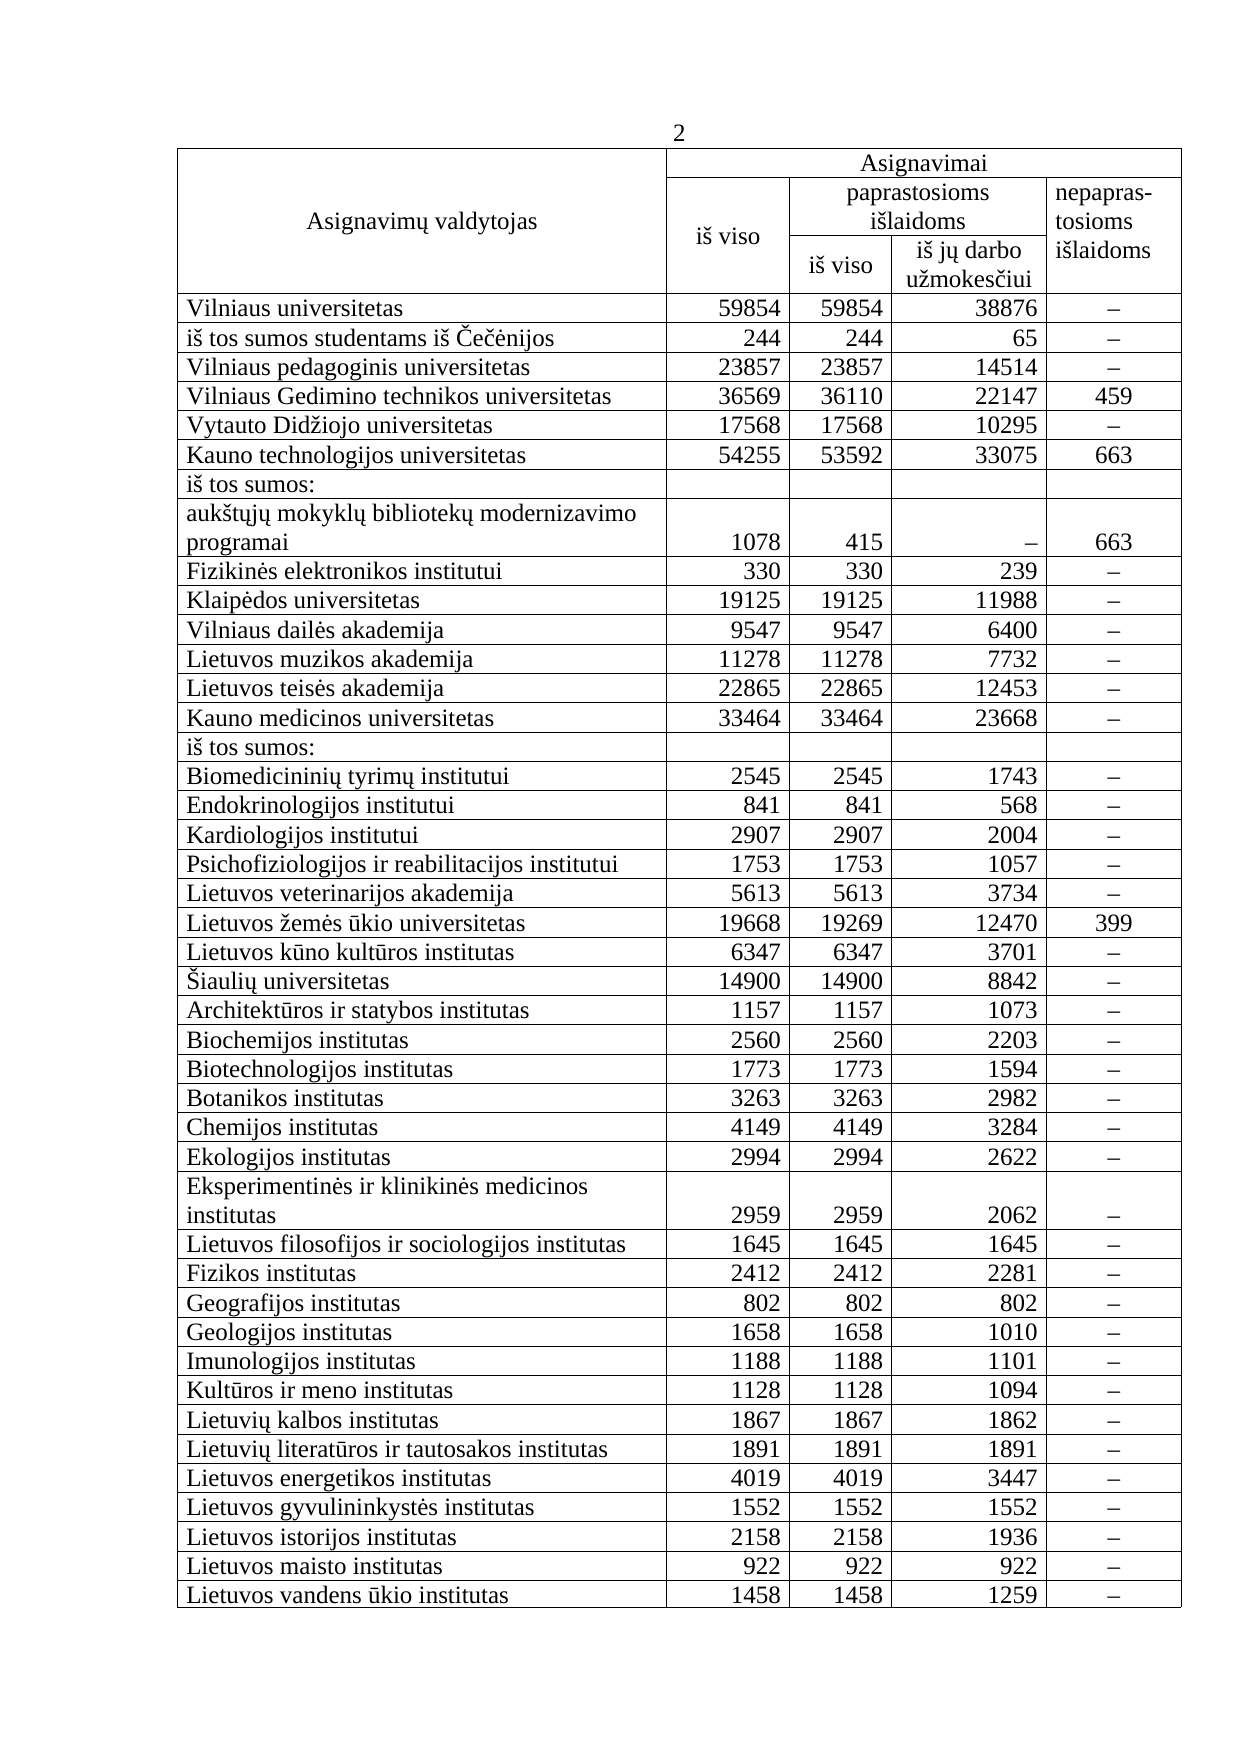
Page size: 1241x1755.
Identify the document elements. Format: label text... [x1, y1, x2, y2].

table_cell Vilniaus universitetas [178, 294, 666, 322]
table_cell 1157 [667, 996, 789, 1024]
table_cell 23857 [790, 353, 891, 381]
table_header Asignavimai [667, 149, 1181, 177]
table_cell [1047, 733, 1181, 761]
table_cell Lietuvos teisės akademija [178, 674, 666, 702]
table_cell 14900 [790, 967, 891, 995]
table_cell – [1047, 1493, 1181, 1521]
table_cell 3263 [667, 1084, 789, 1112]
table_cell 330 [667, 557, 789, 585]
table_cell – [1047, 1405, 1181, 1433]
table_cell 2994 [790, 1142, 891, 1171]
table_cell 17568 [667, 411, 789, 439]
table_cell [790, 733, 891, 761]
table_cell 65 [892, 323, 1046, 351]
table_cell – [1047, 1113, 1181, 1141]
table_cell 2622 [892, 1142, 1046, 1171]
table_cell 3447 [892, 1464, 1046, 1492]
table_cell 802 [790, 1288, 891, 1316]
table_cell 36569 [667, 382, 789, 410]
table_cell 4019 [667, 1464, 789, 1492]
table_cell iš tos sumos studentams iš Čečėnijos [178, 323, 666, 351]
table_cell Biotechnologijos institutas [178, 1055, 666, 1083]
table_cell 1867 [790, 1405, 891, 1433]
table_cell 802 [892, 1288, 1046, 1316]
table_cell – [1047, 1347, 1181, 1375]
table_cell 19668 [667, 908, 789, 936]
table_cell 1259 [892, 1581, 1046, 1606]
table_cell – [1047, 1552, 1181, 1580]
table_cell 23668 [892, 703, 1046, 731]
table_cell 38876 [892, 294, 1046, 322]
table_cell – [1047, 411, 1181, 439]
table_cell 33464 [667, 703, 789, 731]
table_cell 3701 [892, 938, 1046, 966]
table_cell 922 [790, 1552, 891, 1580]
table_cell 1157 [790, 996, 891, 1024]
table_cell iš tos sumos: [178, 733, 666, 761]
table_cell 8842 [892, 967, 1046, 995]
table_cell nepapras- tosioms išlaidoms [1047, 178, 1181, 293]
table_cell 2994 [667, 1142, 789, 1171]
table_cell – [1047, 1172, 1181, 1228]
table_cell Lietuvos muzikos akademija [178, 645, 666, 673]
table_cell – [1047, 1522, 1181, 1551]
table_cell 54255 [667, 440, 789, 468]
table_cell 1128 [790, 1376, 891, 1404]
table_cell 1658 [667, 1318, 789, 1346]
table_cell Vilniaus Gedimino technikos universitetas [178, 382, 666, 410]
table_cell 2545 [790, 762, 891, 790]
table_cell – [1047, 938, 1181, 966]
table_cell 59854 [667, 294, 789, 322]
table_cell 10295 [892, 411, 1046, 439]
table_cell 244 [790, 323, 891, 351]
table_cell 11278 [790, 645, 891, 673]
table_cell 23857 [667, 353, 789, 381]
table_cell – [892, 499, 1046, 556]
table_cell Fizikinės elektronikos institutui [178, 557, 666, 585]
table_cell 2062 [892, 1172, 1046, 1228]
table_cell – [1047, 586, 1181, 614]
table_cell 12453 [892, 674, 1046, 702]
table_cell 841 [667, 791, 789, 819]
table_cell iš viso [667, 178, 789, 293]
table_cell 2203 [892, 1025, 1046, 1053]
table_cell 1743 [892, 762, 1046, 790]
table_cell Botanikos institutas [178, 1084, 666, 1112]
table_cell 1094 [892, 1376, 1046, 1404]
table_cell 1101 [892, 1347, 1046, 1375]
table_cell 1458 [667, 1581, 789, 1606]
table_cell 1552 [892, 1493, 1046, 1521]
table_cell Lietuvos vandens ūkio institutas [178, 1581, 666, 1606]
table_cell 1057 [892, 850, 1046, 878]
table_cell 33464 [790, 703, 891, 731]
table_cell Vytauto Didžiojo universitetas [178, 411, 666, 439]
table_cell Ekologijos institutas [178, 1142, 666, 1171]
table_cell 2545 [667, 762, 789, 790]
table_cell – [1047, 674, 1181, 702]
table_cell 1891 [892, 1435, 1046, 1463]
table_cell 1458 [790, 1581, 891, 1606]
table_cell Lietuvos energetikos institutas [178, 1464, 666, 1492]
table_cell 6347 [667, 938, 789, 966]
table_cell Biomedicininių tyrimų institutui [178, 762, 666, 790]
table_cell – [1047, 762, 1181, 790]
table_cell 663 [1047, 440, 1181, 468]
table_cell Psichofiziologijos ir reabilitacijos institutui [178, 850, 666, 878]
table_cell 19269 [790, 908, 891, 936]
table_cell – [1047, 645, 1181, 673]
table_cell Lietuvių kalbos institutas [178, 1405, 666, 1433]
table_cell iš jų darbo užmokesčiui [892, 236, 1046, 293]
table_cell 22147 [892, 382, 1046, 410]
table_cell 7732 [892, 645, 1046, 673]
table_cell 415 [790, 499, 891, 556]
table_header Asignavimų valdytojas [178, 149, 666, 293]
table_cell iš tos sumos: [178, 470, 666, 498]
table_cell – [1047, 967, 1181, 995]
table_cell Lietuvos žemės ūkio universitetas [178, 908, 666, 936]
table_cell 2982 [892, 1084, 1046, 1112]
table_cell 9547 [667, 615, 789, 644]
table_cell 19125 [790, 586, 891, 614]
table_cell Endokrinologijos institutui [178, 791, 666, 819]
table_cell Lietuvos istorijos institutas [178, 1522, 666, 1551]
table_cell – [1047, 1142, 1181, 1171]
table_cell – [1047, 294, 1181, 322]
table_cell 1645 [892, 1230, 1046, 1258]
table_cell 1773 [790, 1055, 891, 1083]
table_cell 2907 [667, 820, 789, 848]
table_cell – [1047, 1025, 1181, 1053]
table_cell 1552 [790, 1493, 891, 1521]
table_cell – [1047, 1230, 1181, 1258]
table_cell 36110 [790, 382, 891, 410]
table_cell – [1047, 1376, 1181, 1404]
table_cell 14514 [892, 353, 1046, 381]
table_cell – [1047, 1464, 1181, 1492]
table_cell 3284 [892, 1113, 1046, 1141]
table_cell aukštųjų mokyklų bibliotekų modernizavimo programai [178, 499, 666, 556]
table_cell – [1047, 1055, 1181, 1083]
table_cell 2959 [790, 1172, 891, 1228]
table_cell 2959 [667, 1172, 789, 1228]
table_cell 2560 [667, 1025, 789, 1053]
table_cell 11988 [892, 586, 1046, 614]
table_cell Šiaulių universitetas [178, 967, 666, 995]
table_cell 1773 [667, 1055, 789, 1083]
table_cell 11278 [667, 645, 789, 673]
table_cell 19125 [667, 586, 789, 614]
table_cell 922 [892, 1552, 1046, 1580]
table_cell [667, 470, 789, 498]
table_cell 459 [1047, 382, 1181, 410]
table_cell [667, 733, 789, 761]
table_cell – [1047, 1318, 1181, 1346]
table_cell 922 [667, 1552, 789, 1580]
table_cell 1645 [790, 1230, 891, 1258]
table_cell Kardiologijos institutui [178, 820, 666, 848]
table_cell 399 [1047, 908, 1181, 936]
table_cell 1128 [667, 1376, 789, 1404]
table_cell 53592 [790, 440, 891, 468]
table_cell – [1047, 1435, 1181, 1463]
table_cell – [1047, 879, 1181, 907]
table_cell Vilniaus dailės akademija [178, 615, 666, 644]
table_cell Chemijos institutas [178, 1113, 666, 1141]
table_cell 663 [1047, 499, 1181, 556]
table_cell – [1047, 1259, 1181, 1287]
table_cell Lietuvos veterinarijos akademija [178, 879, 666, 907]
table_cell paprastosioms išlaidoms [790, 178, 1046, 235]
table_cell – [1047, 1581, 1181, 1606]
table_cell 1753 [667, 850, 789, 878]
table_cell Lietuvos filosofijos ir sociologijos institutas [178, 1230, 666, 1258]
table_cell – [1047, 703, 1181, 731]
table_cell 1936 [892, 1522, 1046, 1551]
table_cell [892, 470, 1046, 498]
table_cell 14900 [667, 967, 789, 995]
table_cell [1047, 470, 1181, 498]
table_cell 2158 [667, 1522, 789, 1551]
table_cell Eksperimentinės ir klinikinės medicinos institutas [178, 1172, 666, 1228]
table_cell 802 [667, 1288, 789, 1316]
table_cell Lietuvos kūno kultūros institutas [178, 938, 666, 966]
table_cell 1891 [667, 1435, 789, 1463]
table_cell 1867 [667, 1405, 789, 1433]
table_cell – [1047, 791, 1181, 819]
table_cell 1188 [667, 1347, 789, 1375]
table_cell 2412 [667, 1259, 789, 1287]
table_cell 1188 [790, 1347, 891, 1375]
table_cell – [1047, 1288, 1181, 1316]
table_cell 568 [892, 791, 1046, 819]
table_cell [892, 733, 1046, 761]
table_cell 1658 [790, 1318, 891, 1346]
table_cell 4149 [790, 1113, 891, 1141]
table_cell Geologijos institutas [178, 1318, 666, 1346]
table_cell Kauno medicinos universitetas [178, 703, 666, 731]
table_cell – [1047, 996, 1181, 1024]
table_cell Architektūros ir statybos institutas [178, 996, 666, 1024]
table_cell Kauno technologijos universitetas [178, 440, 666, 468]
table_cell 59854 [790, 294, 891, 322]
table_cell – [1047, 557, 1181, 585]
table_cell 6400 [892, 615, 1046, 644]
table_cell 1078 [667, 499, 789, 556]
table_cell 1645 [667, 1230, 789, 1258]
table_cell 4149 [667, 1113, 789, 1141]
table_cell 33075 [892, 440, 1046, 468]
table_cell 2560 [790, 1025, 891, 1053]
table_cell iš viso [790, 236, 891, 293]
table_cell 5613 [667, 879, 789, 907]
table_cell Kultūros ir meno institutas [178, 1376, 666, 1404]
table_cell 2281 [892, 1259, 1046, 1287]
table_cell 6347 [790, 938, 891, 966]
table_cell 3263 [790, 1084, 891, 1112]
table_cell Fizikos institutas [178, 1259, 666, 1287]
table_cell 1552 [667, 1493, 789, 1521]
table_cell Lietuvos maisto institutas [178, 1552, 666, 1580]
table_cell – [1047, 323, 1181, 351]
table_cell 4019 [790, 1464, 891, 1492]
table_cell 841 [790, 791, 891, 819]
table_cell 5613 [790, 879, 891, 907]
table_cell 2158 [790, 1522, 891, 1551]
table_cell [790, 470, 891, 498]
table_cell Geografijos institutas [178, 1288, 666, 1316]
table_cell – [1047, 353, 1181, 381]
table_cell 3734 [892, 879, 1046, 907]
table_cell 330 [790, 557, 891, 585]
table_cell 2004 [892, 820, 1046, 848]
table_cell Biochemijos institutas [178, 1025, 666, 1053]
table_cell 1891 [790, 1435, 891, 1463]
table_cell Vilniaus pedagoginis universitetas [178, 353, 666, 381]
table_cell 2412 [790, 1259, 891, 1287]
table_cell 1753 [790, 850, 891, 878]
table_cell 1594 [892, 1055, 1046, 1083]
table_cell 239 [892, 557, 1046, 585]
table_cell 9547 [790, 615, 891, 644]
table_cell – [1047, 850, 1181, 878]
table_cell 1862 [892, 1405, 1046, 1433]
table_cell 1073 [892, 996, 1046, 1024]
table_cell 22865 [790, 674, 891, 702]
table_cell – [1047, 615, 1181, 644]
table_cell 244 [667, 323, 789, 351]
table_cell Klaipėdos universitetas [178, 586, 666, 614]
table_cell Lietuvos gyvulininkystės institutas [178, 1493, 666, 1521]
table_cell 22865 [667, 674, 789, 702]
table_cell 12470 [892, 908, 1046, 936]
table_cell 17568 [790, 411, 891, 439]
table_cell 1010 [892, 1318, 1046, 1346]
table_cell 2907 [790, 820, 891, 848]
table_cell – [1047, 1084, 1181, 1112]
table_cell – [1047, 820, 1181, 848]
table_cell Lietuvių literatūros ir tautosakos institutas [178, 1435, 666, 1463]
table_cell Imunologijos institutas [178, 1347, 666, 1375]
